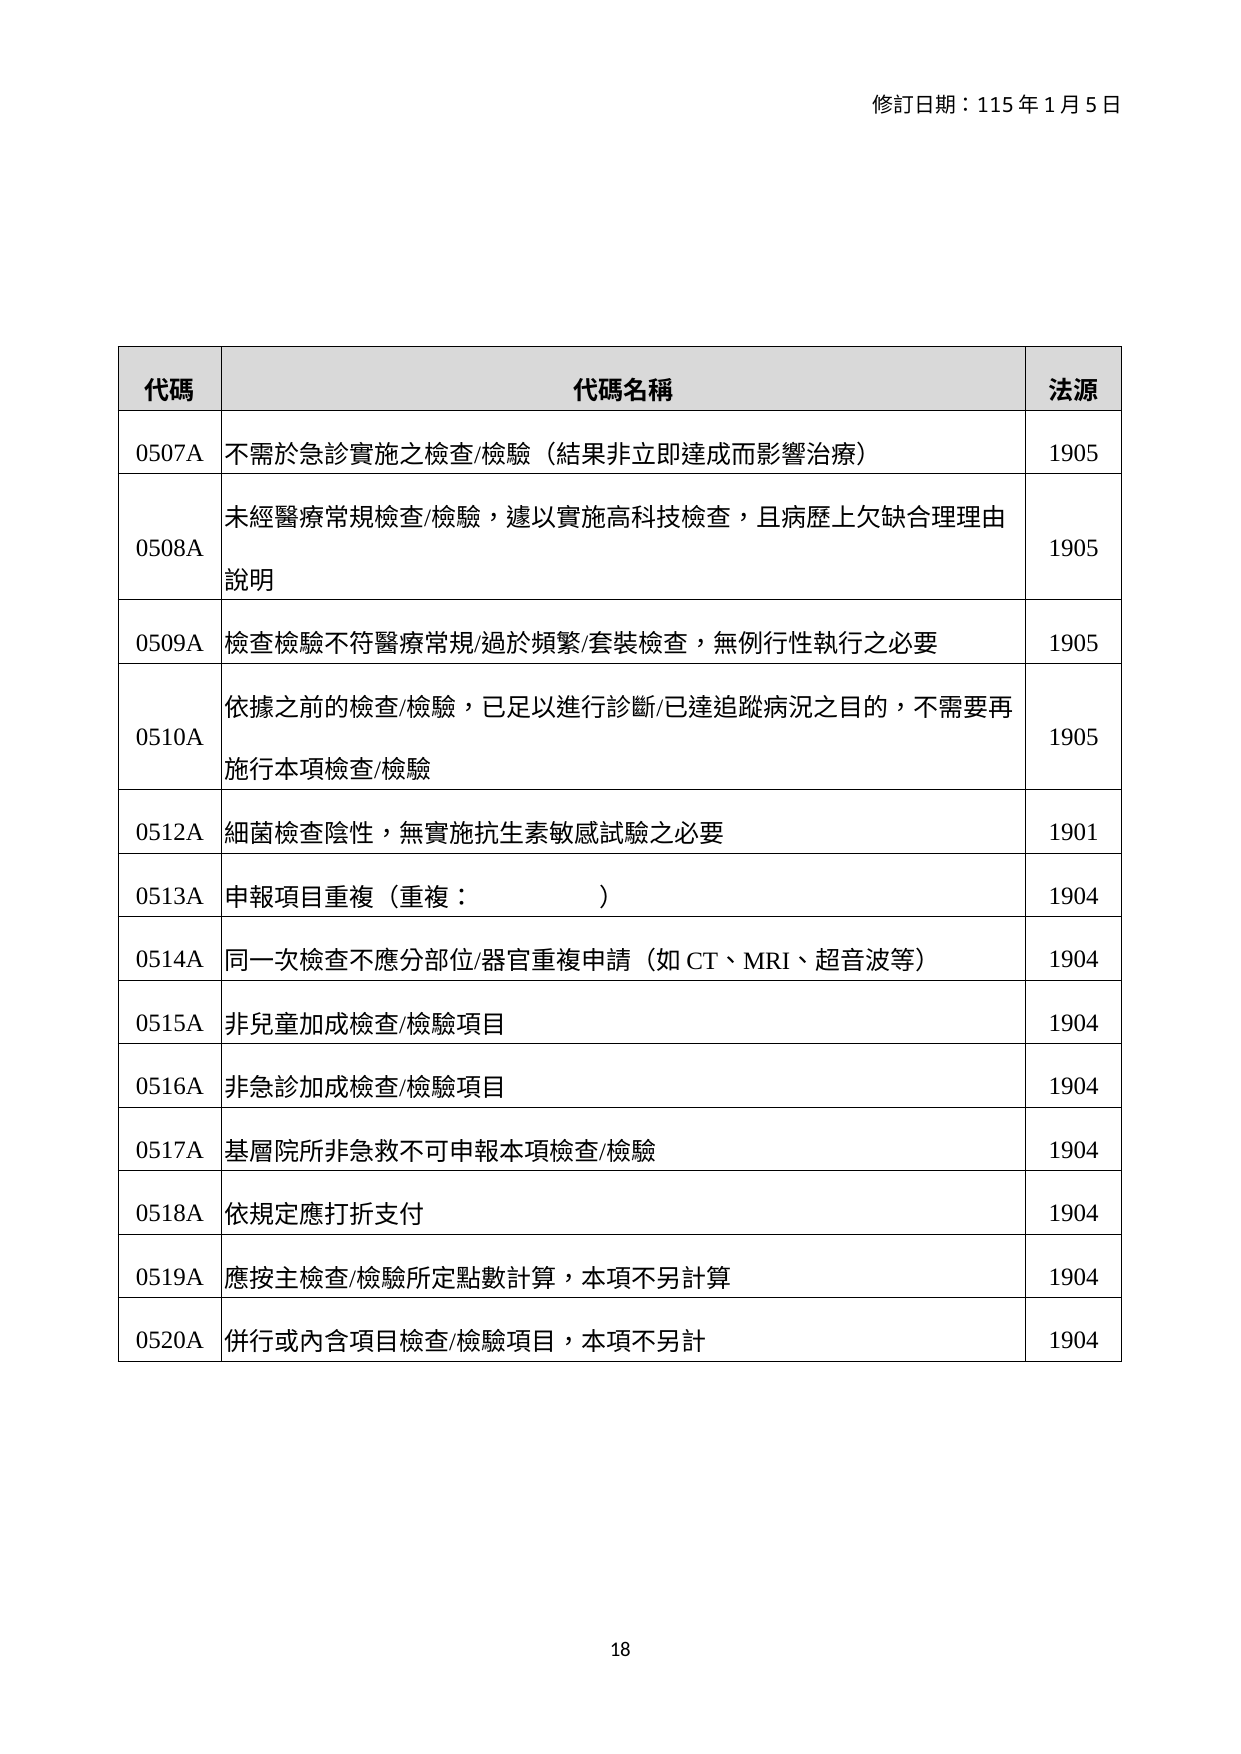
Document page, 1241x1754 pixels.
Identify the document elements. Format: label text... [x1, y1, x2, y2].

table_cell 1904 [1026, 1298, 1121, 1361]
table_cell 1904 [1026, 1171, 1121, 1234]
table_cell 0520A [119, 1298, 221, 1361]
table_cell 未經醫療常規檢查/檢驗，遽以實施高科技檢查，且病歷上欠缺合理理由說明 [222, 474, 1025, 599]
table_cell 0510A [119, 664, 221, 789]
table_header 代碼名稱 [222, 347, 1025, 410]
table_cell 併行或內含項目檢查/檢驗項目，本項不另計 [222, 1298, 1025, 1361]
table_cell 細菌檢查陰性，無實施抗生素敏感試驗之必要 [222, 790, 1025, 852]
table_cell 1905 [1026, 411, 1121, 473]
table_cell 1905 [1026, 664, 1121, 789]
table_cell 1904 [1026, 981, 1121, 1043]
table_cell 1904 [1026, 917, 1121, 979]
table_cell 檢查檢驗不符醫療常規/過於頻繁/套裝檢查，無例行性執行之必要 [222, 600, 1025, 663]
table_cell 0512A [119, 790, 221, 852]
table_cell 1904 [1026, 854, 1121, 916]
table_cell 1901 [1026, 790, 1121, 852]
table_cell 1904 [1026, 1235, 1121, 1297]
table_cell 0513A [119, 854, 221, 916]
table_cell 0509A [119, 600, 221, 663]
table_cell 1905 [1026, 600, 1121, 663]
table_cell 不需於急診實施之檢查/檢驗（結果非立即達成而影響治療） [222, 411, 1025, 473]
table_cell 依規定應打折支付 [222, 1171, 1025, 1234]
table_cell 基層院所非急救不可申報本項檢查/檢驗 [222, 1108, 1025, 1170]
table_cell 0514A [119, 917, 221, 979]
table_cell 申報項目重複（重複： ） [222, 854, 1025, 916]
table_cell 應按主檢查/檢驗所定點數計算，本項不另計算 [222, 1235, 1025, 1297]
table_cell 0515A [119, 981, 221, 1043]
table_header 代碼 [119, 347, 221, 410]
table_cell 0517A [119, 1108, 221, 1170]
table_cell 非兒童加成檢查/檢驗項目 [222, 981, 1025, 1043]
table_cell 同一次檢查不應分部位/器官重複申請（如CT、MRI、超音波等） [222, 917, 1025, 979]
table_cell 非急診加成檢查/檢驗項目 [222, 1044, 1025, 1107]
table_header 法源 [1026, 347, 1121, 410]
table_cell 0518A [119, 1171, 221, 1234]
table_cell 0508A [119, 474, 221, 599]
table_cell 0507A [119, 411, 221, 473]
table_cell 0519A [119, 1235, 221, 1297]
table_cell 1905 [1026, 474, 1121, 599]
table_cell 1904 [1026, 1108, 1121, 1170]
table_cell 1904 [1026, 1044, 1121, 1107]
table_cell 依據之前的檢查/檢驗，已足以進行診斷/已達追蹤病況之目的，不需要再施行本項檢查/檢驗 [222, 664, 1025, 789]
table_cell 0516A [119, 1044, 221, 1107]
